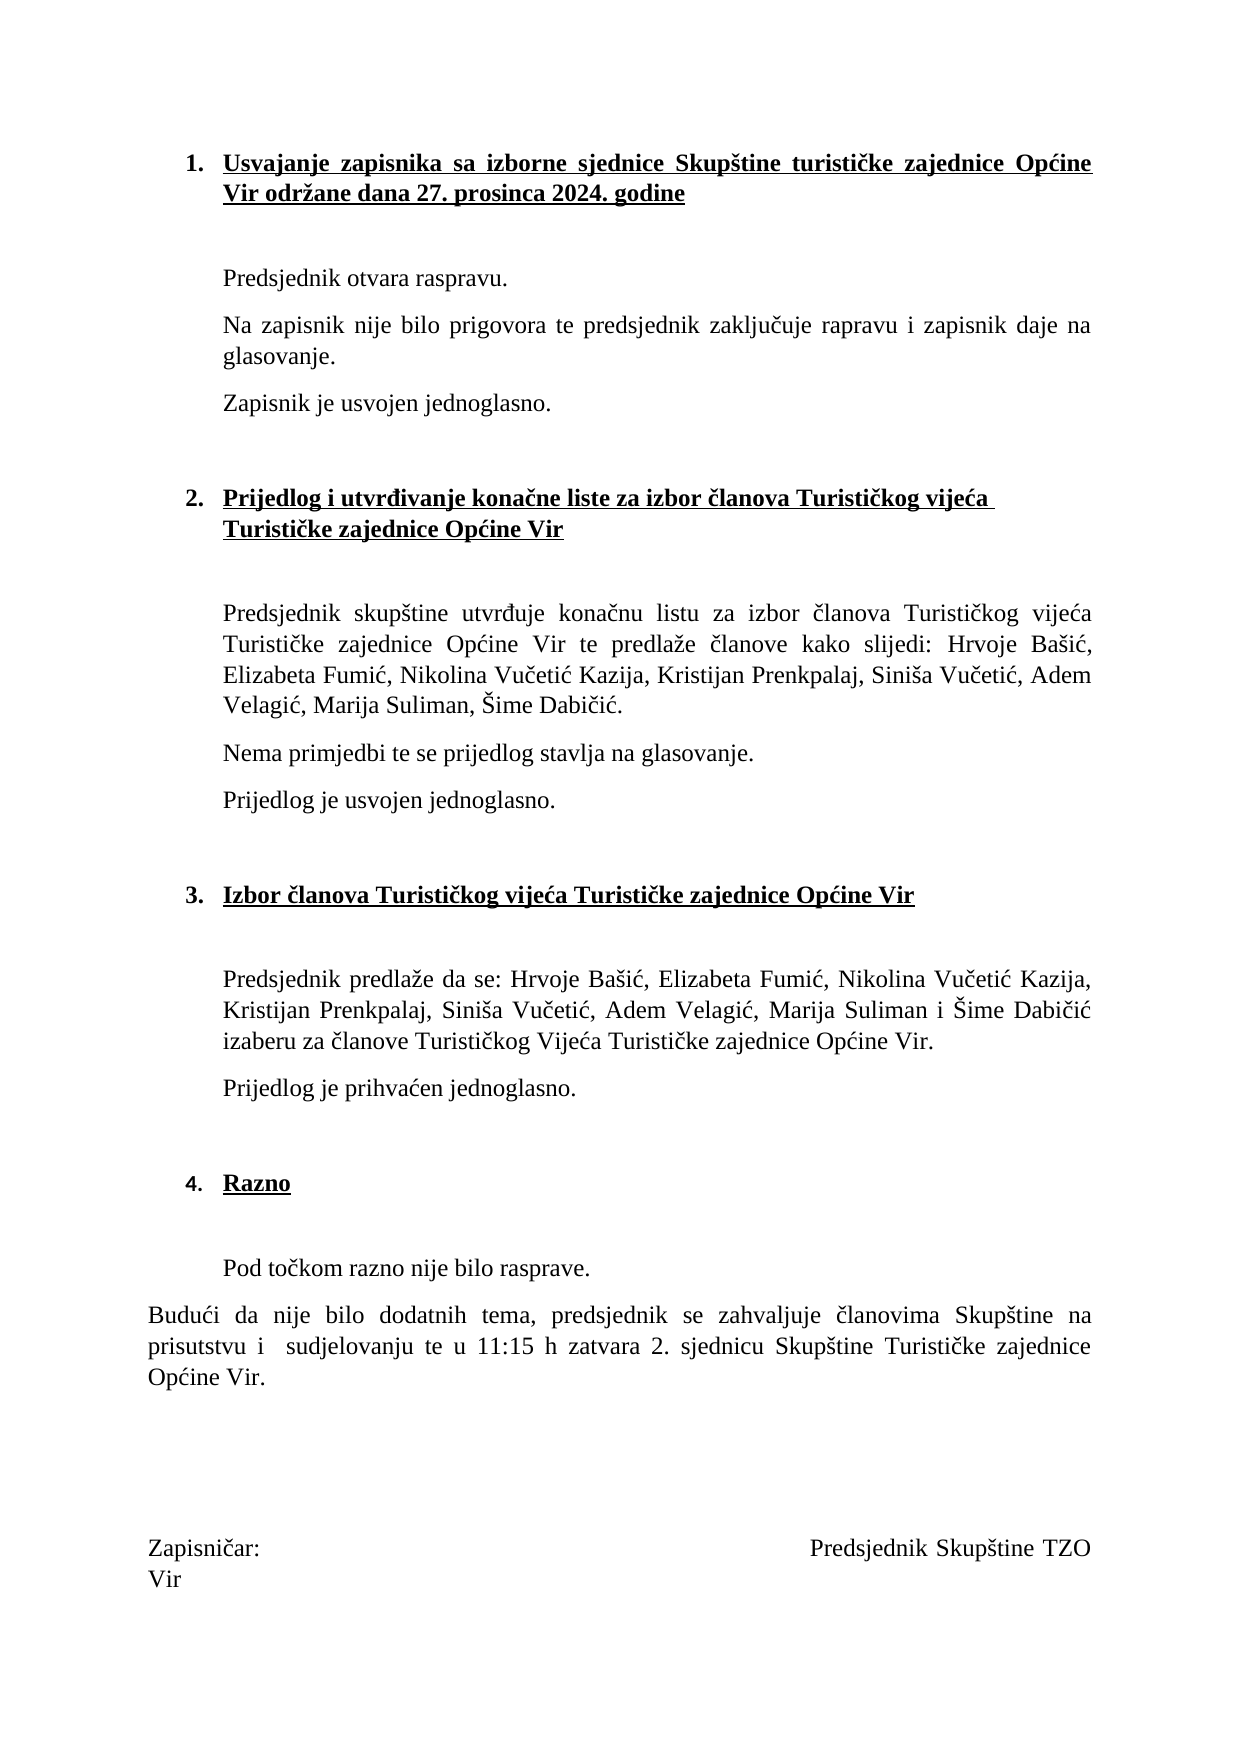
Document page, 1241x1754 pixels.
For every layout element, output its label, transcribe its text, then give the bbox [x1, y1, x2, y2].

list Prijedlog i utvrđivanje konačne liste za izbor članova Turističkog vijeća Turističke zajednice Općine Vir [185, 483, 1093, 543]
list Izbor članova Turističkog vijeća Turističke zajednice Općine Vir [185, 880, 1093, 909]
text Prijedlog je usvojen jednoglasno. [223, 785, 1093, 814]
text Na zapisnik nije bilo prigovora te predsjednik zaključuje rapravu i zapisnik daje na glasovanje. [223, 310, 1093, 370]
list Razno [185, 1168, 1093, 1197]
text Predsjednik predlaže da se: Hrvoje Bašić, Elizabeta Fumić, Nikolina Vučetić Kazija, Kristijan Prenkpalaj, Siniša Vučetić, Adem Velagić, Marija Suliman i Šime Dabičić izaberu za članove Turističkog Vijeća Turističke zajednice Općine Vir. [223, 964, 1093, 1055]
text Budući da nije bilo dodatnih tema, predsjednik se zahvaljuje članovima Skupštine na prisutstvu i sudjelovanju te u 11:15 h zatvara 2. sjednicu Skupštine Turističke zajednice Općine Vir. [148, 1300, 1093, 1391]
text Pod točkom razno nije bilo rasprave. [223, 1253, 1093, 1282]
list Usvajanje zapisnika sa izborne sjednice Skupštine turističke zajednice Općine Vir održane dana 27. prosinca 2024. godine [185, 148, 1093, 207]
text Zapisnik je usvojen jednoglasno. [223, 388, 1093, 417]
text Prijedlog je prihvaćen jednoglasno. [223, 1073, 1093, 1102]
text Predsjednik skupštine utvrđuje konačnu listu za izbor članova Turističkog vijeća Turističke zajednice Općine Vir te predlaže članove kako slijedi: Hrvoje Bašić, Elizabeta Fumić, Nikolina Vučetić Kazija, Kristijan Prenkpalaj, Siniša Vučetić, Adem Velagić, Marija Suliman, Šime Dabičić. [223, 598, 1093, 719]
text Nema primjedbi te se prijedlog stavlja na glasovanje. [223, 738, 1093, 767]
text Predsjednik otvara raspravu. [223, 263, 1093, 292]
text Zapisničar: Predsjednik Skupštine TZO Vir [148, 1533, 1093, 1593]
